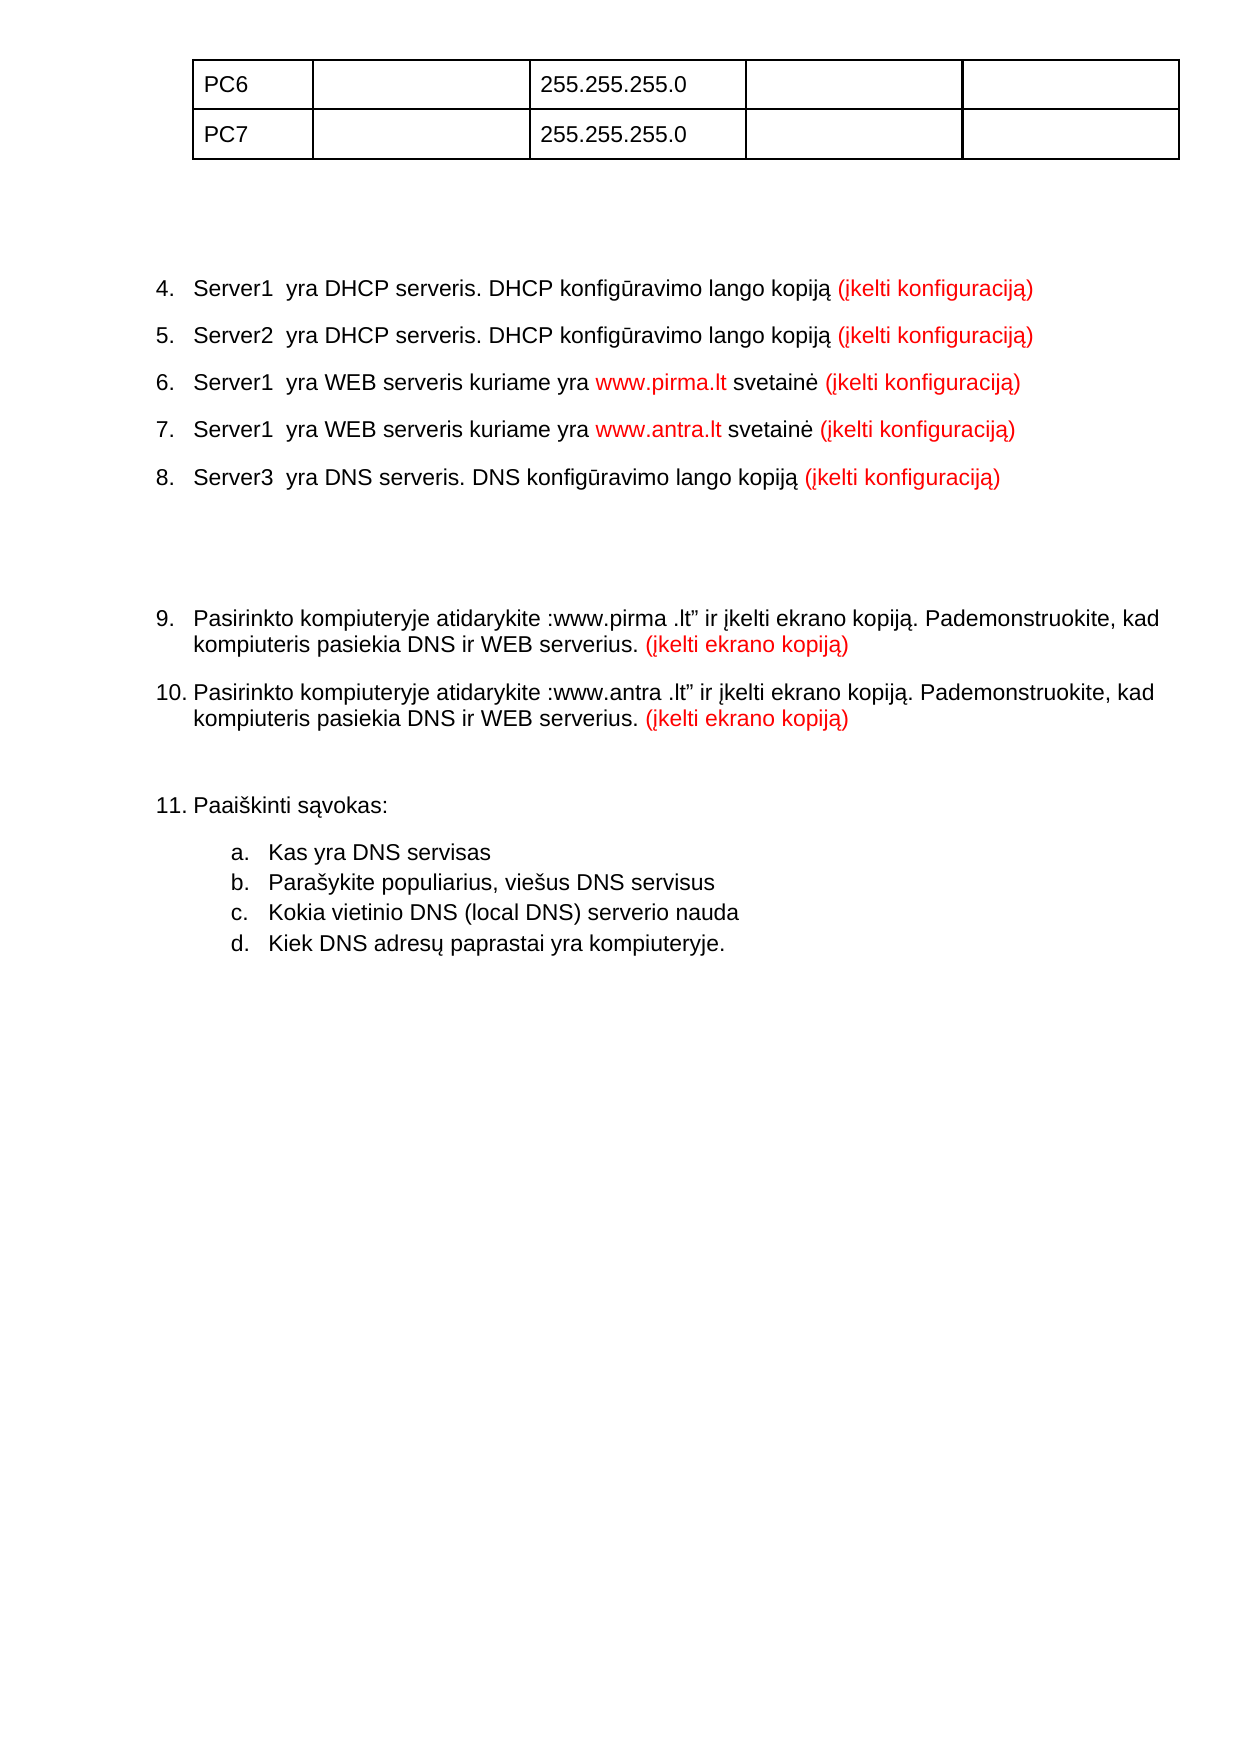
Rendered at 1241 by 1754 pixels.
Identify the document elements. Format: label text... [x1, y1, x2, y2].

list Parašykite populiarius, viešus DNS servisus [231, 869, 1181, 896]
list Paaiškinti sąvokas: [156, 792, 1181, 818]
list Server1 yra WEB serveris kuriame yra www.antra.lt svetainė (įkelti konfiguraciją) [156, 416, 1181, 443]
table_cell 255.255.255.0 [531, 110, 745, 157]
table_cell [314, 110, 529, 157]
list Kokia vietinio DNS (local DNS) serverio nauda [231, 899, 1181, 926]
table_cell [964, 110, 1178, 157]
table_cell PC6 [194, 61, 312, 108]
table_cell [747, 61, 961, 108]
list Kiek DNS adresų paprastai yra kompiuteryje. [231, 929, 1181, 956]
list Pasirinkto kompiuteryje atidarykite :www.pirma .lt” ir įkelti ekrano kopiją. Pademonstruokite, kad kompiuteris pasiekia DNS ir WEB serverius. (įkelti ekrano kopiją) [156, 605, 1181, 658]
table_cell 255.255.255.0 [531, 61, 745, 108]
list Kas yra DNS servisas [231, 839, 1181, 865]
table_cell [314, 61, 529, 108]
list Server1 yra DHCP serveris. DHCP konfigūravimo lango kopiją (įkelti konfiguraciją) [156, 275, 1181, 301]
table_cell [747, 110, 961, 157]
list Pasirinkto kompiuteryje atidarykite :www.antra .lt” ir įkelti ekrano kopiją. Pademonstruokite, kad kompiuteris pasiekia DNS ir WEB serverius. (įkelti ekrano kopiją) [156, 679, 1181, 731]
table_cell PC7 [194, 110, 312, 157]
list Server2 yra DHCP serveris. DHCP konfigūravimo lango kopiją (įkelti konfiguraciją) [156, 322, 1181, 348]
list Server1 yra WEB serveris kuriame yra www.pirma.lt svetainė (įkelti konfiguraciją) [156, 369, 1181, 396]
list Server3 yra DNS serveris. DNS konfigūravimo lango kopiją (įkelti konfiguraciją) [156, 463, 1181, 490]
table_cell [964, 61, 1178, 108]
